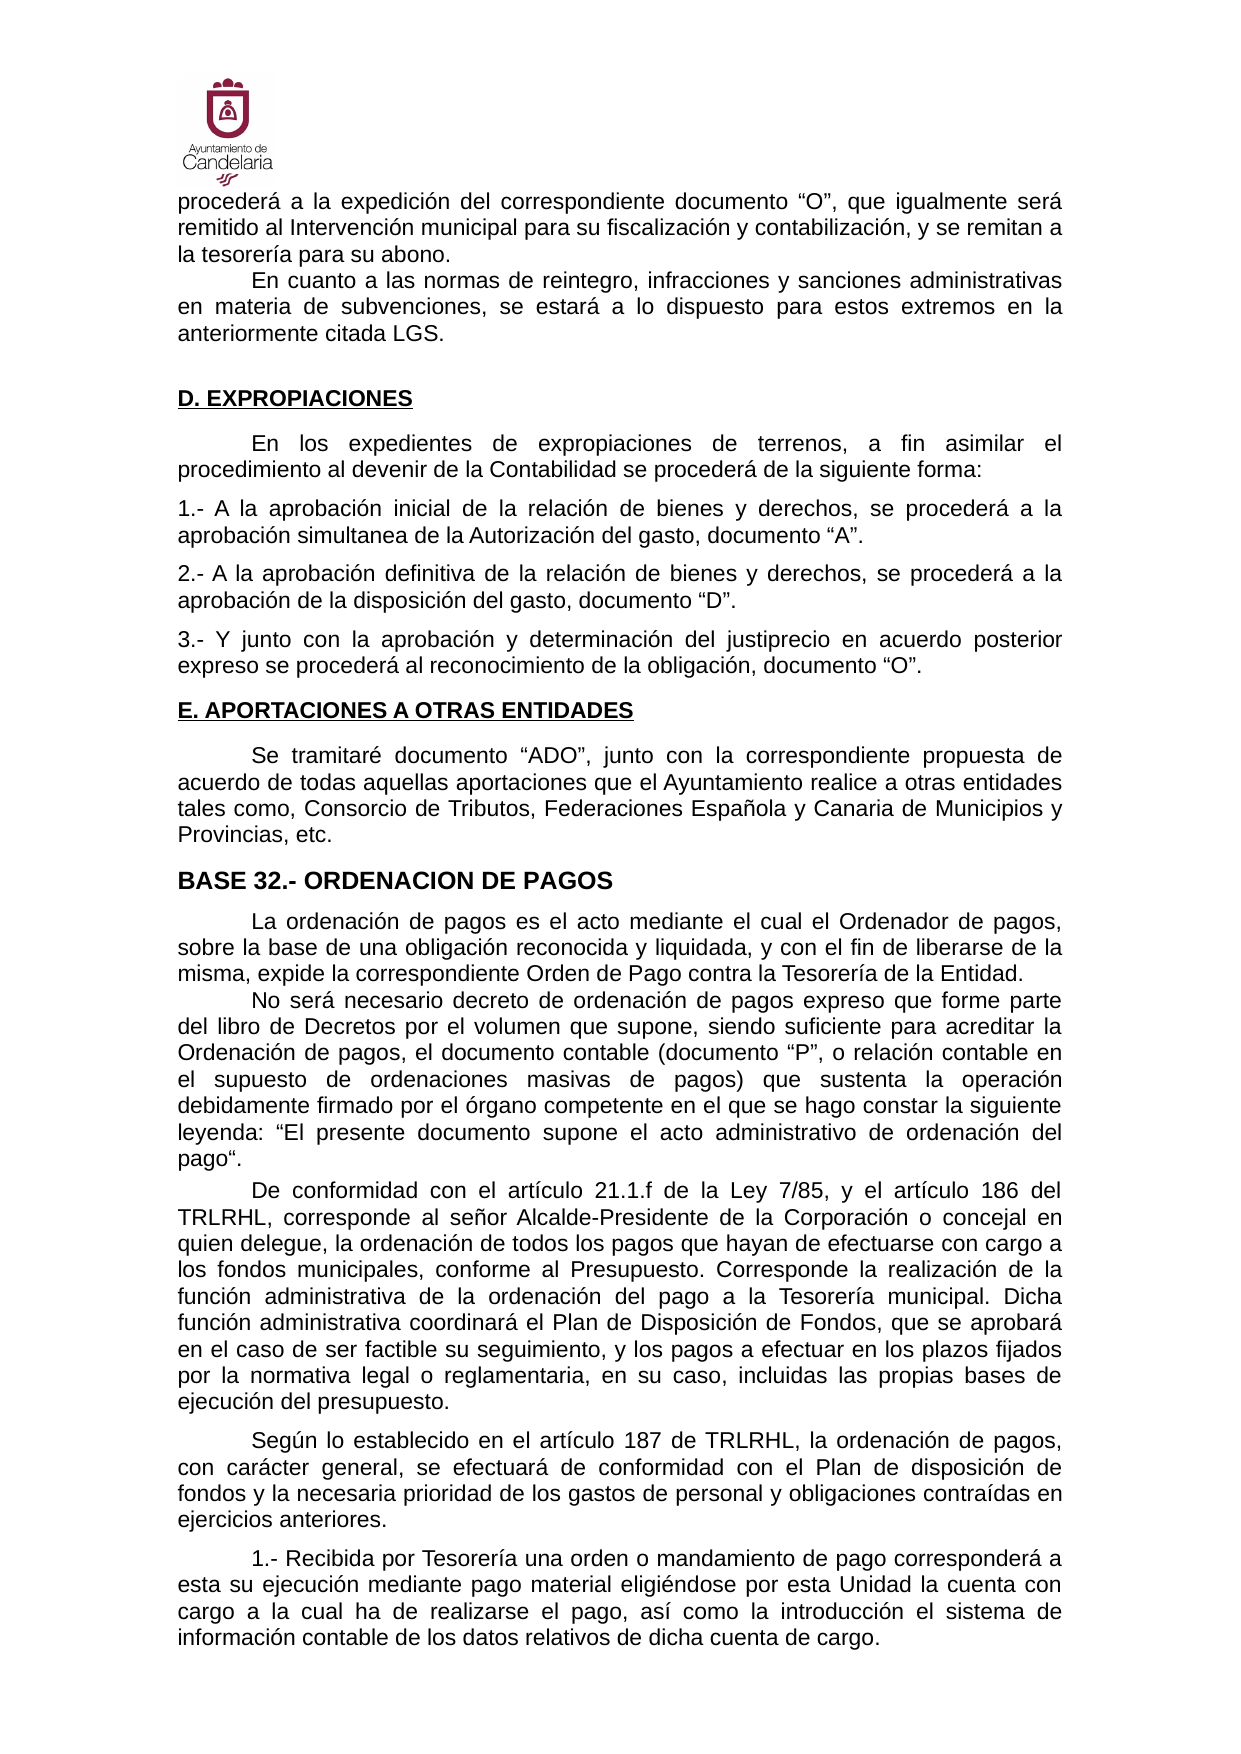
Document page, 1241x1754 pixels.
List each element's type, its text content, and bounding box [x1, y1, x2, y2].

text 3.- Y junto con la aprobación y determinación del justiprecio en acuerdo posterior expreso se procederá al reconocimiento de la obligación, documento “O”. [177, 626, 1063, 678]
text En cuanto a las normas de reintegro, infracciones y sanciones administrativas en materia de subvenciones, se estará a lo dispuesto para estos extremos en la anteriormente citada LGS. [177, 267, 1063, 346]
subtitle BASE 32.- ORDENACION DE PAGOS [177, 866, 1063, 895]
text D. EXPROPIACIONES [177, 385, 1063, 411]
text La ordenación de pagos es el acto mediante el cual el Ordenador de pagos, sobre la base de una obligación reconocida y liquidada, y con el fin de liberarse de la misma, expide la correspondiente Orden de Pago contra la Tesorería de la Entidad. [177, 908, 1063, 987]
text 1.- Recibida por Tesorería una orden o mandamiento de pago corresponderá a esta su ejecución mediante pago material eligiéndose por esta Unidad la cuenta con cargo a la cual ha de realizarse el pago, así como la introducción el sistema de información contable de los datos relativos de dicha cuenta de cargo. [177, 1545, 1063, 1650]
text 2.- A la aprobación definitiva de la relación de bienes y derechos, se procederá a la aprobación de la disposición del gasto, documento “D”. [177, 560, 1063, 613]
text En los expedientes de expropiaciones de terrenos, a fin asimilar el procedimiento al devenir de la Contabilidad se procederá de la siguiente forma: [177, 430, 1063, 483]
text Se tramitaré documento “ADO”, junto con la correspondiente propuesta de acuerdo de todas aquellas aportaciones que el Ayuntamiento realice a otras entidades tales como, Consorcio de Tributos, Federaciones Española y Canaria de Municipios y Provincias, etc. [177, 742, 1063, 848]
text No será necesario decreto de ordenación de pagos expreso que forme parte del libro de Decretos por el volumen que supone, siendo suficiente para acreditar la Ordenación de pagos, el documento contable (documento “P”, o relación contable en el supuesto de ordenaciones masivas de pagos) que sustenta la operación debidamente firmado por el órgano competente en el que se hago constar la siguiente leyenda: “El presente documento supone el acto administrativo de ordenación del pago“. [177, 987, 1063, 1171]
text procederá a la expedición del correspondiente documento “O”, que igualmente será remitido al Intervención municipal para su fiscalización y contabilización, y se remitan a la tesorería para su abono. [177, 188, 1063, 267]
text De conformidad con el artículo 21.1.f de la Ley 7/85, y el artículo 186 del TRLRHL, corresponde al señor Alcalde-Presidente de la Corporación o concejal en quien delegue, la ordenación de todos los pagos que hayan de efectuarse con cargo a los fondos municipales, conforme al Presupuesto. Corresponde la realización de la función administrativa de la ordenación del pago a la Tesorería municipal. Dicha función administrativa coordinará el Plan de Disposición de Fondos, que se aprobará en el caso de ser factible su seguimiento, y los pagos a efectuar en los plazos fijados por la normativa legal o reglamentaria, en su caso, incluidas las propias bases de ejecución del presupuesto. [177, 1177, 1063, 1414]
text E. APORTACIONES A OTRAS ENTIDADES [177, 697, 1063, 723]
text Según lo establecido en el artículo 187 de TRLRHL, la ordenación de pagos, con carácter general, se efectuará de conformidad con el Plan de disposición de fondos y la necesaria prioridad de los gastos de personal y obligaciones contraídas en ejercicios anteriores. [177, 1427, 1063, 1532]
text 1.- A la aprobación inicial de la relación de bienes y derechos, se procederá a la aprobación simultanea de la Autorización del gasto, documento “A”. [177, 495, 1063, 548]
